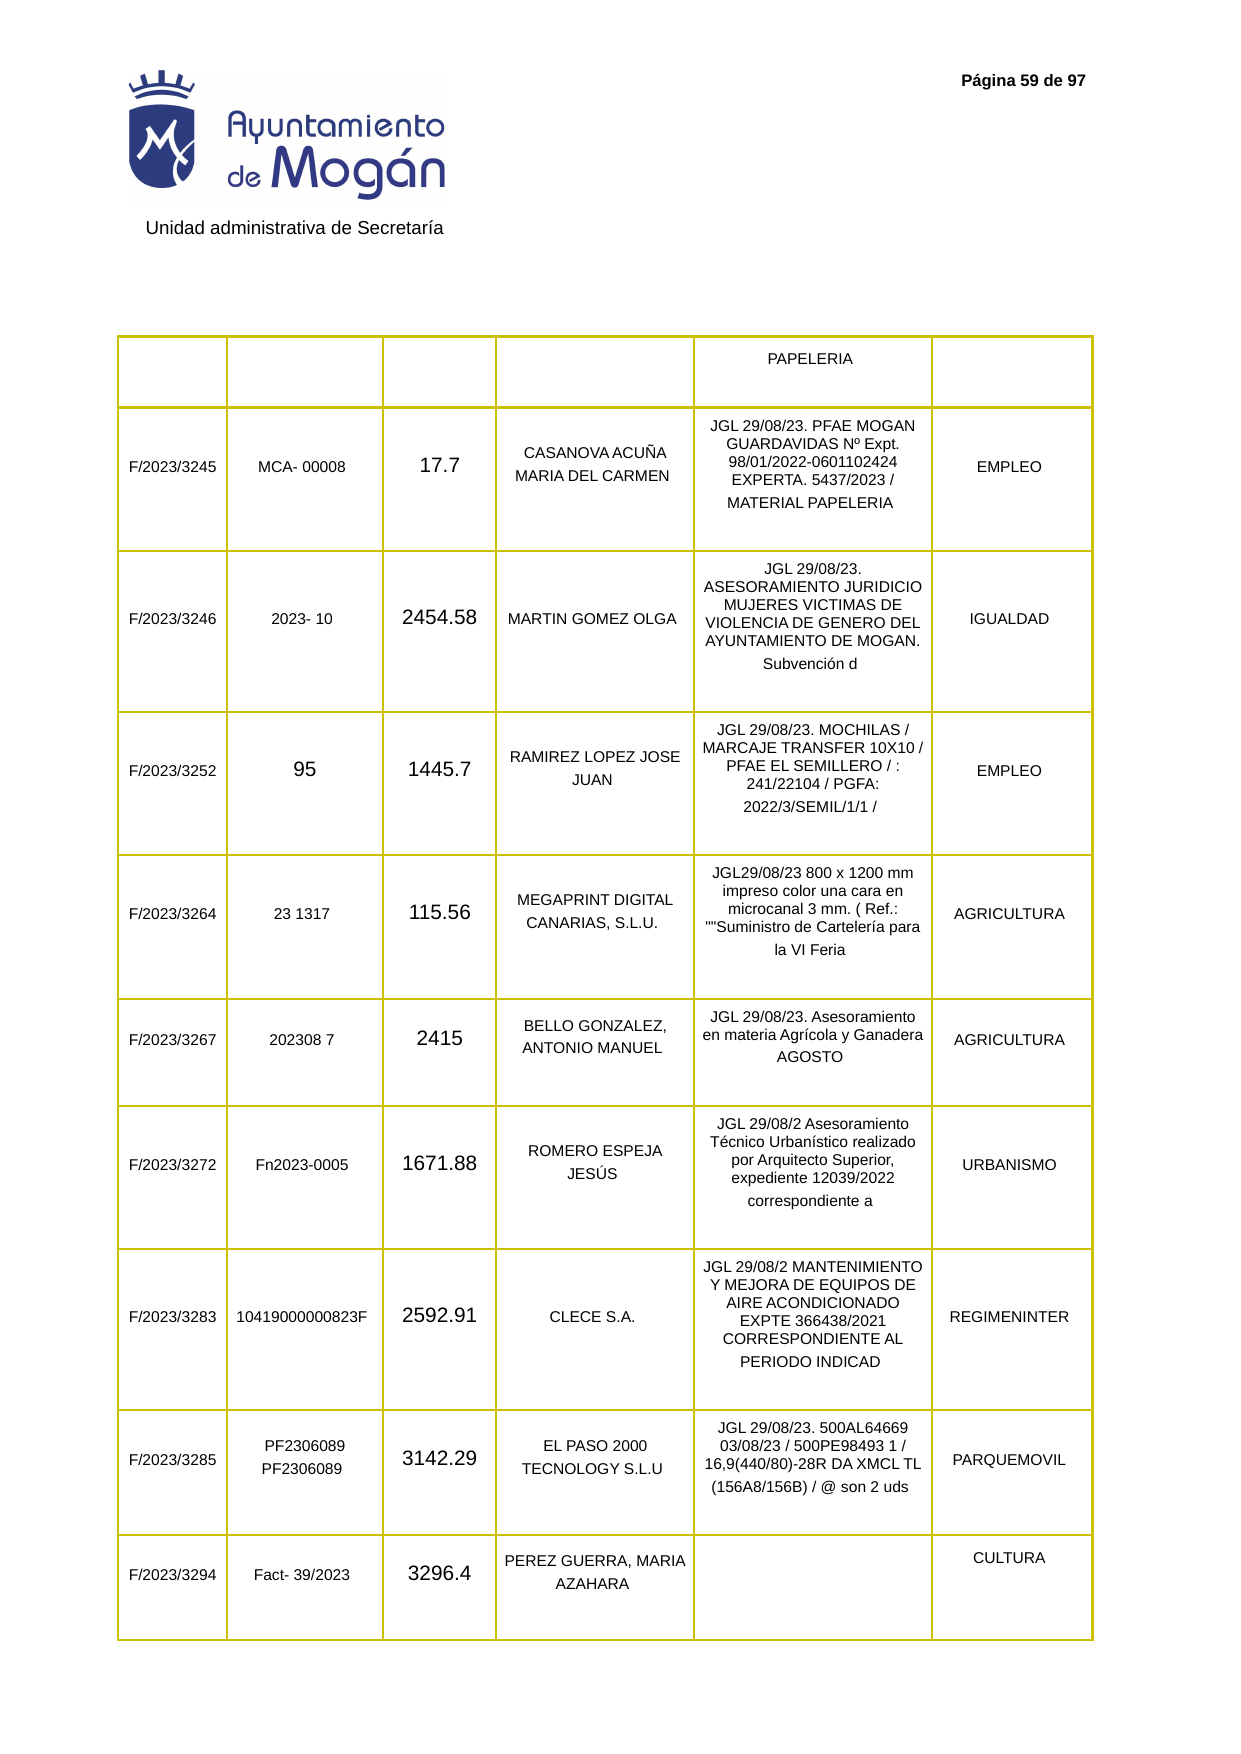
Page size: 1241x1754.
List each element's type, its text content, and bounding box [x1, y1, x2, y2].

table_cell 202308 7 [228, 1000, 382, 1104]
table_cell F/2023/3285 [119, 1411, 226, 1534]
table_cell JGL 29/08/23. Asesoramiento en materia Agrícola y Ganadera AGOSTO [695, 1000, 931, 1104]
table_cell JGL 29/08/23. ASESORAMIENTO JURIDICIO MUJERES VICTIMAS DE VIOLENCIA DE GENERO DEL AYUNTAMIENTO DE MOGAN. Subvención d [695, 552, 931, 711]
table_cell REGIMENINTER [933, 1250, 1091, 1409]
table_cell F/2023/3246 [119, 552, 226, 711]
table_cell F/2023/3252 [119, 713, 226, 854]
table_cell JGL29/08/23 800 x 1200 mm impreso color una cara en microcanal 3 mm. ( Ref.: ""Suministro de Cartelería para la VI Feria [695, 856, 931, 997]
table_cell [119, 338, 226, 406]
table_cell 3142,29 [384, 1411, 495, 1534]
table_cell PEREZ GUERRA, MARIA AZAHARA [497, 1536, 693, 1639]
table_cell 2023- 10 [228, 552, 382, 711]
table_cell 115,56 [384, 856, 495, 997]
table_cell PAPELERIA [695, 338, 931, 406]
table_cell 10419000000823F [228, 1250, 382, 1409]
table_cell F/2023/3267 [119, 1000, 226, 1104]
table_cell 95 [228, 713, 382, 854]
table_cell JGL 29/08/23. 500AL64669 03/08/23 / 500PE98493 1 / 16,9(440/80)-28R DA XMCL TL (156A8/156B) / @ son 2 uds [695, 1411, 931, 1534]
table_cell 147,16 [384, 338, 495, 406]
table_cell JGL 29/08/2 Asesoramiento Técnico Urbanístico realizado por Arquitecto Superior, expediente 12039/2022 correspondiente a [695, 1107, 931, 1248]
table_cell [497, 338, 693, 406]
table_cell CLECE S.A. [497, 1250, 693, 1409]
table_cell 17,7 [384, 409, 495, 550]
table_cell 3296,4 [384, 1536, 495, 1639]
table_cell F/2023/3283 [119, 1250, 226, 1409]
table_cell [695, 1536, 931, 1639]
table_cell PF2306089 PF2306089 [228, 1411, 382, 1534]
table_cell Fn2023-0005 [228, 1107, 382, 1248]
table_cell RAMIREZ LOPEZ JOSE JUAN [497, 713, 693, 854]
table_cell F/2023/3272 [119, 1107, 226, 1248]
table_cell MARTIN GOMEZ OLGA [497, 552, 693, 711]
table_cell PARQUEMOVIL [933, 1411, 1091, 1534]
table_cell ROMERO ESPEJA JESÚS [497, 1107, 693, 1248]
table_cell BELLO GONZALEZ, ANTONIO MANUEL [497, 1000, 693, 1104]
table_cell AGRICULTURA [933, 856, 1091, 997]
table_cell 2592,91 [384, 1250, 495, 1409]
table_cell [933, 338, 1091, 406]
table_cell CASANOVA ACUÑA MARIA DEL CARMEN [497, 409, 693, 550]
table_cell 23 1317 [228, 856, 382, 997]
table_cell Fact- 39/2023 [228, 1536, 382, 1639]
table_cell EL PASO 2000 TECNOLOGY S.L.U [497, 1411, 693, 1534]
table_cell 2415 [384, 1000, 495, 1104]
table_cell 2454,58 [384, 552, 495, 711]
table_cell URBANISMO [933, 1107, 1091, 1248]
picture [128, 70, 445, 206]
table_cell F/2023/3294 [119, 1536, 226, 1639]
table_cell CULTURA [933, 1536, 1091, 1639]
table_cell 1445,7 [384, 713, 495, 854]
table_cell F/2023/3245 [119, 409, 226, 550]
table_cell MEGAPRINT DIGITAL CANARIAS, S.L.U. [497, 856, 693, 997]
table_cell 1671,88 [384, 1107, 495, 1248]
table_cell JGL 29/08/23. MOCHILAS / MARCAJE TRANSFER 10X10 / PFAE EL SEMILLERO / : 241/22104 / PGFA: 2022/3/SEMIL/1/1 / [695, 713, 931, 854]
table_cell MCA- 00008 [228, 409, 382, 550]
table_cell EMPLEO [933, 409, 1091, 550]
table_cell JGL 29/08/2 MANTENIMIENTO Y MEJORA DE EQUIPOS DE AIRE ACONDICIONADO EXPTE 366438/2021 CORRESPONDIENTE AL PERIODO INDICAD [695, 1250, 931, 1409]
table_cell JGL 29/08/23. PFAE MOGAN GUARDAVIDAS Nº Expt. 98/01/2022-0601102424 EXPERTA. 5437/2023 / MATERIAL PAPELERIA [695, 409, 931, 550]
table_cell F/2023/3264 [119, 856, 226, 997]
table_cell EMPLEO [933, 713, 1091, 854]
table_cell AGRICULTURA [933, 1000, 1091, 1104]
table_cell [228, 338, 382, 406]
table_cell IGUALDAD [933, 552, 1091, 711]
